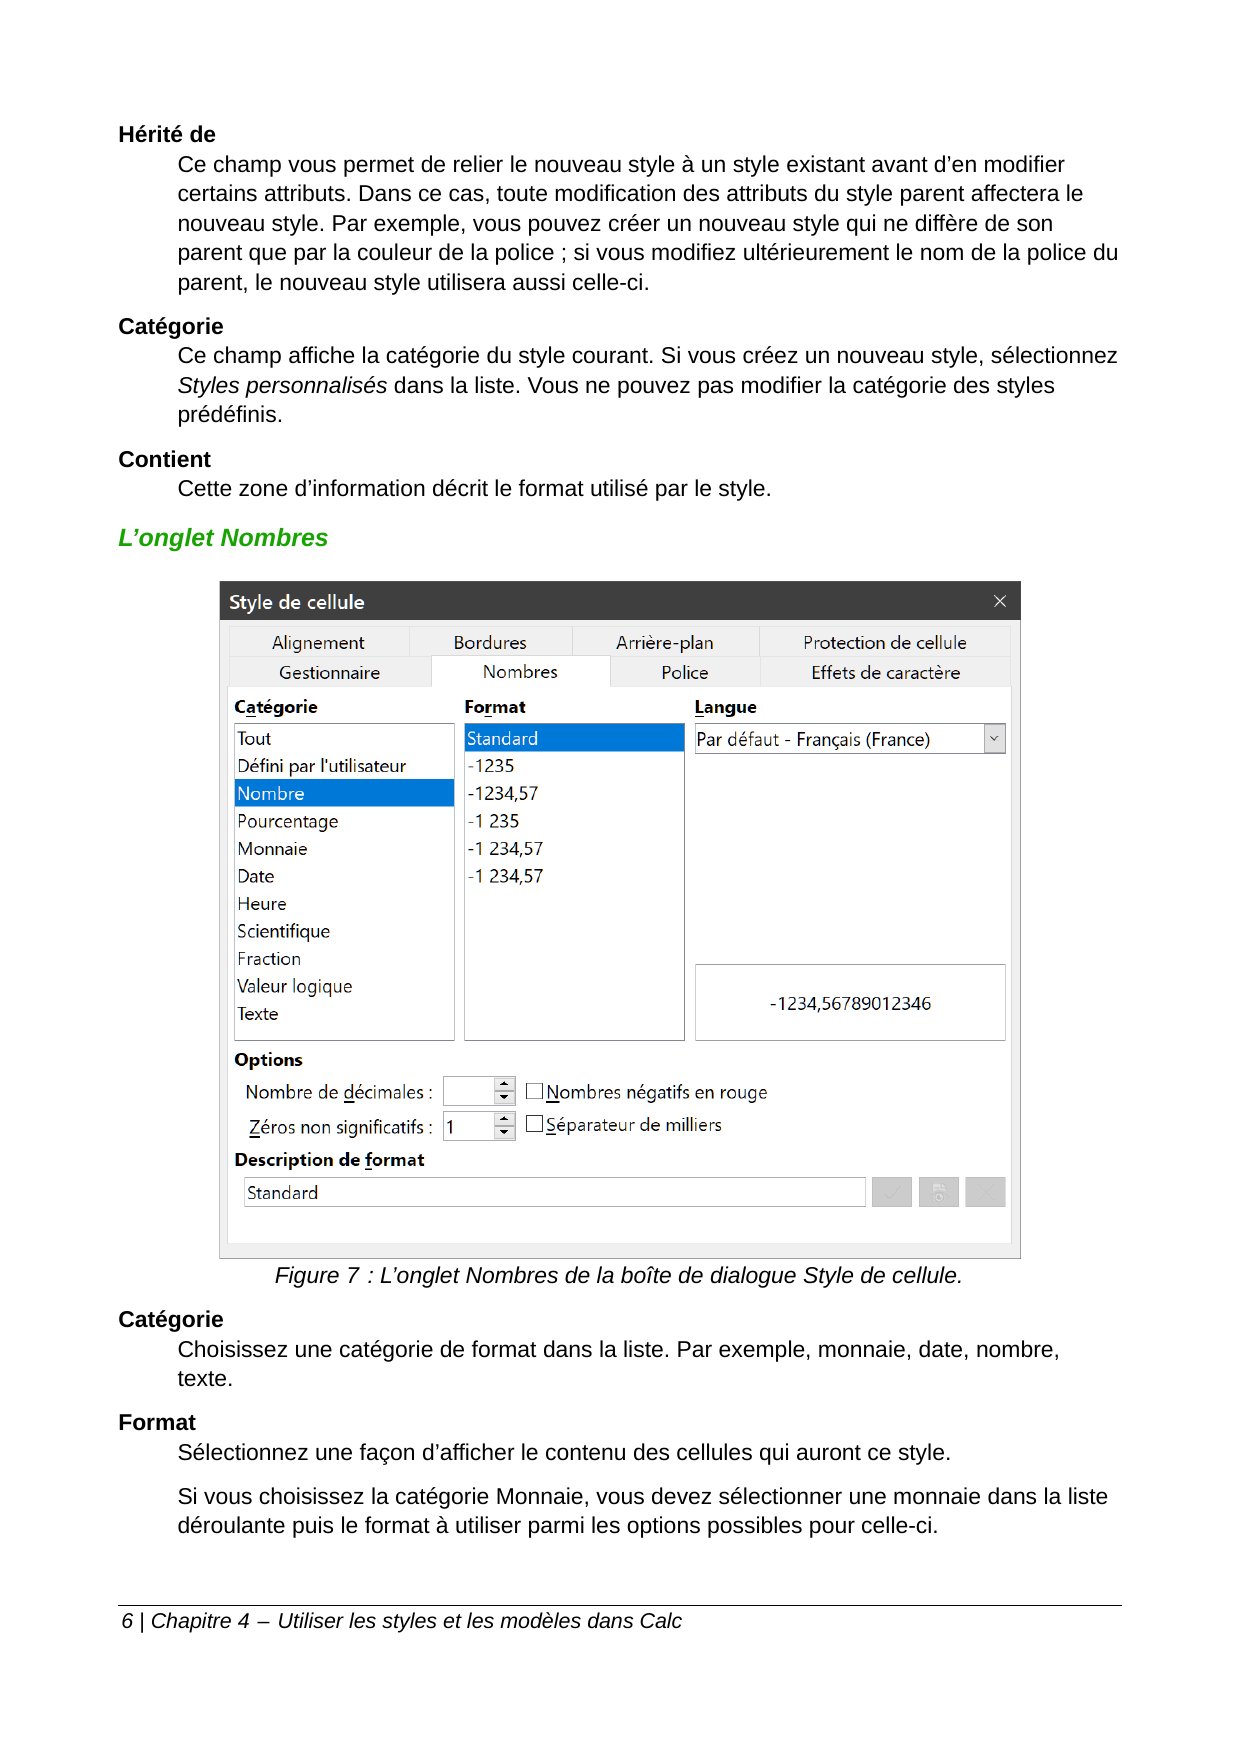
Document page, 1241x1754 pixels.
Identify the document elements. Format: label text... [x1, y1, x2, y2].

list Cette zone d’information décrit le format utilisé par le style. [177, 472, 1122, 501]
picture [219, 581, 1021, 1259]
subtitle Catégorie [118, 1303, 1122, 1332]
subtitle Hérité de [118, 118, 1122, 148]
list Choisissez une catégorie de format dans la liste. Par exemple, monnaie, date, nombre, texte. [177, 1332, 1122, 1391]
list Sélectionnez une façon d’afficher le contenu des cellules qui auront ce style. [177, 1436, 1122, 1465]
subtitle Format [118, 1406, 1122, 1436]
list Si vous choisissez la catégorie Monnaie, vous devez sélectionner une monnaie dans la liste déroulante puis le format à utiliser parmi les options possibles pour celle-ci. [177, 1480, 1122, 1539]
list Ce champ vous permet de relier le nouveau style à un style existant avant d’en modifier certains attributs. Dans ce cas, toute modification des attributs du style parent affectera le nouveau style. Par exemple, vous pouvez créer un nouveau style qui ne diffère de son parent que par la couleur de la police ; si vous modifiez ultérieurement le nom de la police du parent, le nouveau style utilisera aussi celle-ci. [177, 148, 1122, 295]
subtitle Catégorie [118, 310, 1122, 339]
subtitle Contient [118, 442, 1122, 472]
list Ce champ affiche la catégorie du style courant. Si vous créez un nouveau style, sélectionnez Styles personnalisés dans la liste. Vous ne pouvez pas modifier la catégorie des styles prédéfinis. [177, 339, 1122, 428]
subtitle L’onglet Nombres [118, 522, 1122, 552]
text Figure 7 : L’onglet Nombres de la boîte de dialogue Style de cellule. [118, 1259, 1122, 1288]
